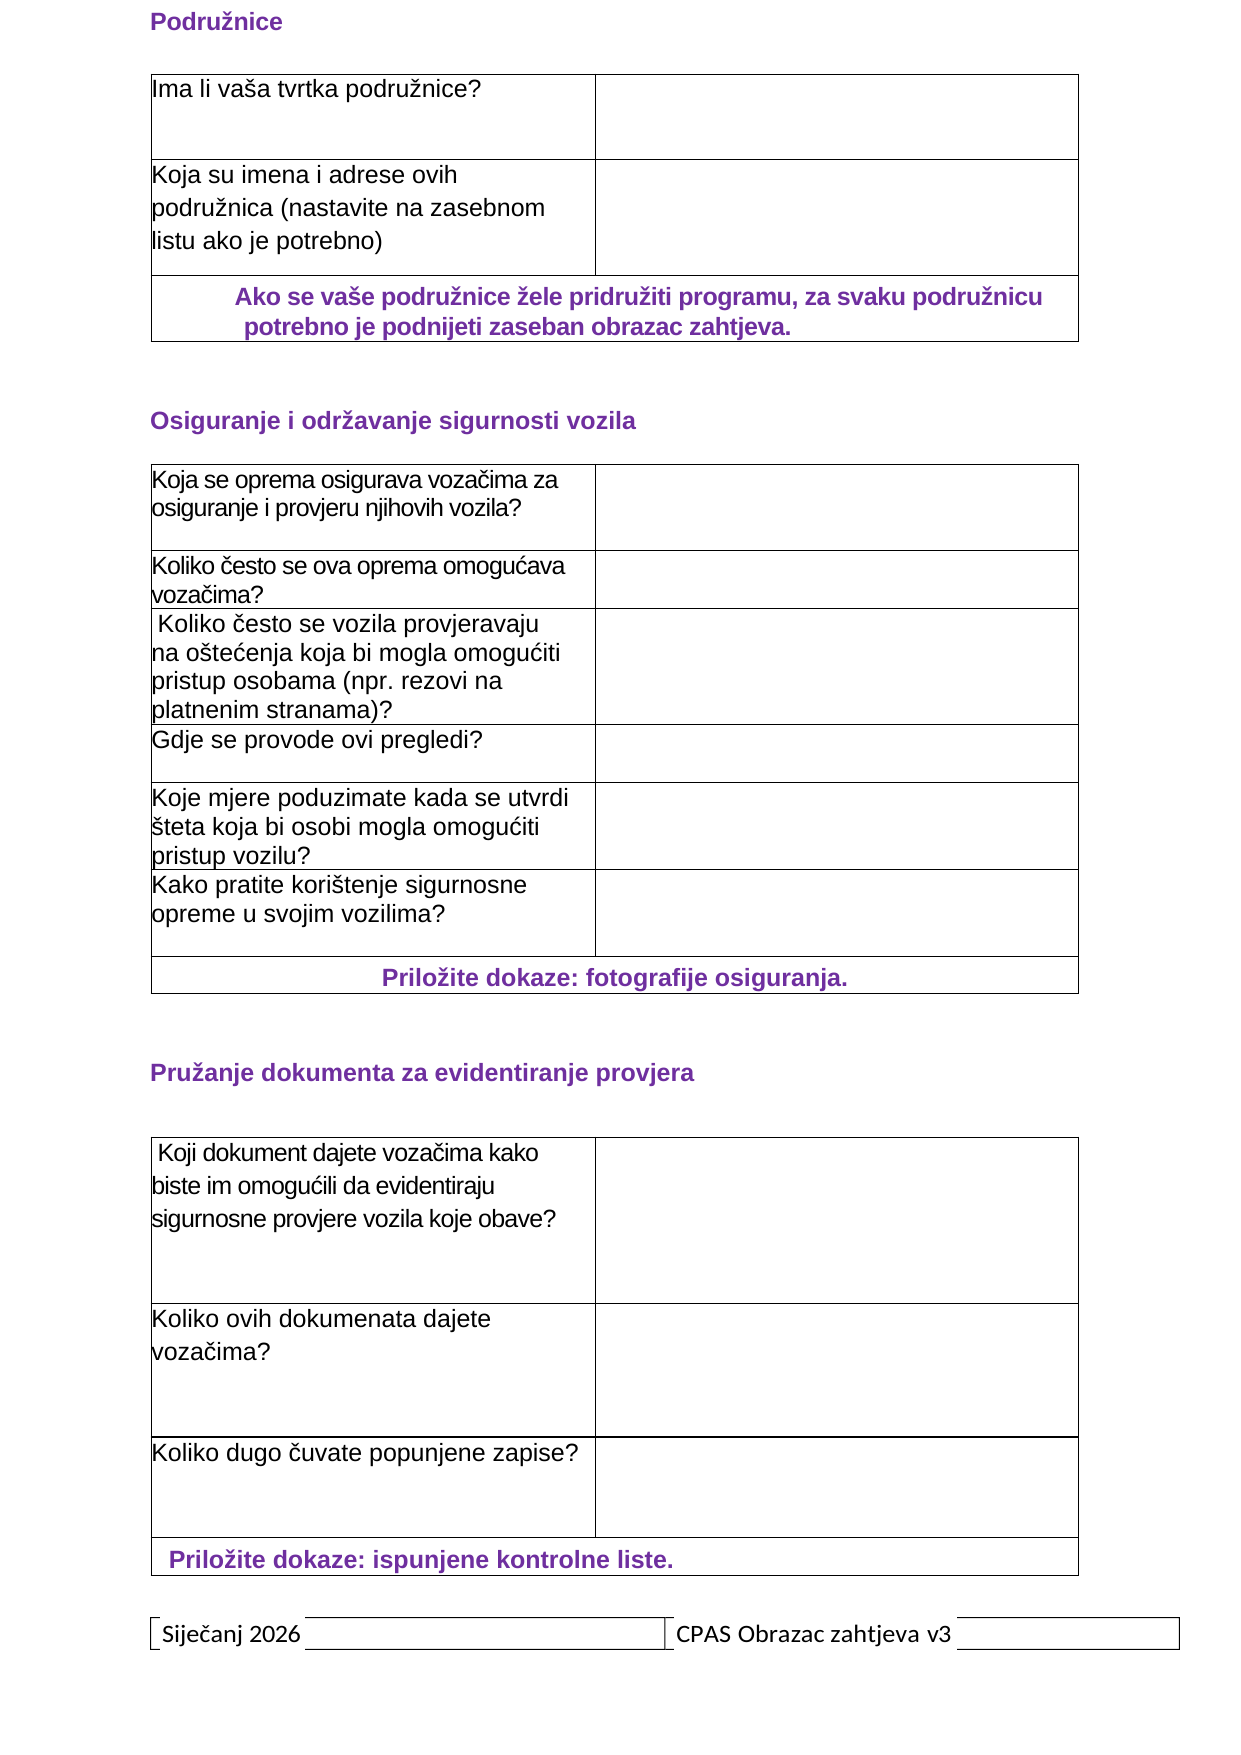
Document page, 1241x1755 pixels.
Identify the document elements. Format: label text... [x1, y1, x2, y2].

table_header Koliko dugo čuvate popunjene zapise? [152, 1438, 595, 1537]
table_cell [596, 609, 1078, 724]
table_cell [596, 1304, 1078, 1436]
table_cell [596, 725, 1078, 782]
table_cell Priložite dokaze: ispunjene kontrolne liste. [152, 1538, 1078, 1574]
table_cell [596, 870, 1078, 956]
table_header [596, 1138, 1078, 1303]
table_cell [596, 160, 1078, 275]
text Pružanje dokumenta za evidentiranje provjera [150, 1058, 1093, 1087]
table_cell Gdje se provode ovi pregledi? [152, 725, 595, 782]
table_cell Koje mjere poduzimate kada se utvrdi šteta koja bi osobi mogla omogućiti pristup vozilu? [152, 783, 595, 869]
table_header Koji dokument dajete vozačima kako biste im omogućili da evidentiraju sigurnosne provjere vozila koje obave? [152, 1138, 595, 1303]
table_cell Kako pratite korištenje sigurnosne opreme u svojim vozilima? [152, 870, 595, 956]
table_cell Ako se vaše podružnice žele pridružiti programu, za svaku podružnicu potrebno je podnijeti zaseban obrazac zahtjeva. [152, 276, 1078, 341]
table_cell Koliko ovih dokumenata dajete vozačima? [152, 1304, 595, 1436]
text Osiguranje i održavanje sigurnosti vozila [150, 406, 1093, 435]
table_cell Koliko često se ova oprema omogućava vozačima? [152, 551, 595, 608]
table_header [596, 75, 1078, 159]
text Podružnice [150, 6, 1093, 35]
table_header Ima li vaša tvrtka podružnice? [152, 75, 595, 159]
table_header [596, 1438, 1078, 1537]
table_cell Koja su imena i adrese ovih podružnica (nastavite na zasebnom listu ako je potrebno) [152, 160, 595, 275]
table_cell [596, 783, 1078, 869]
table_header [596, 465, 1078, 550]
table_cell Priložite dokaze: fotografije osiguranja. [152, 957, 1078, 992]
table_cell Koliko često se vozila provjeravaju na oštećenja koja bi mogla omogućiti pristup osobama (npr. rezovi na platnenim stranama)? [152, 609, 595, 724]
table_header Koja se oprema osigurava vozačima za osiguranje i provjeru njihovih vozila? [152, 465, 595, 550]
table_cell [596, 551, 1078, 608]
